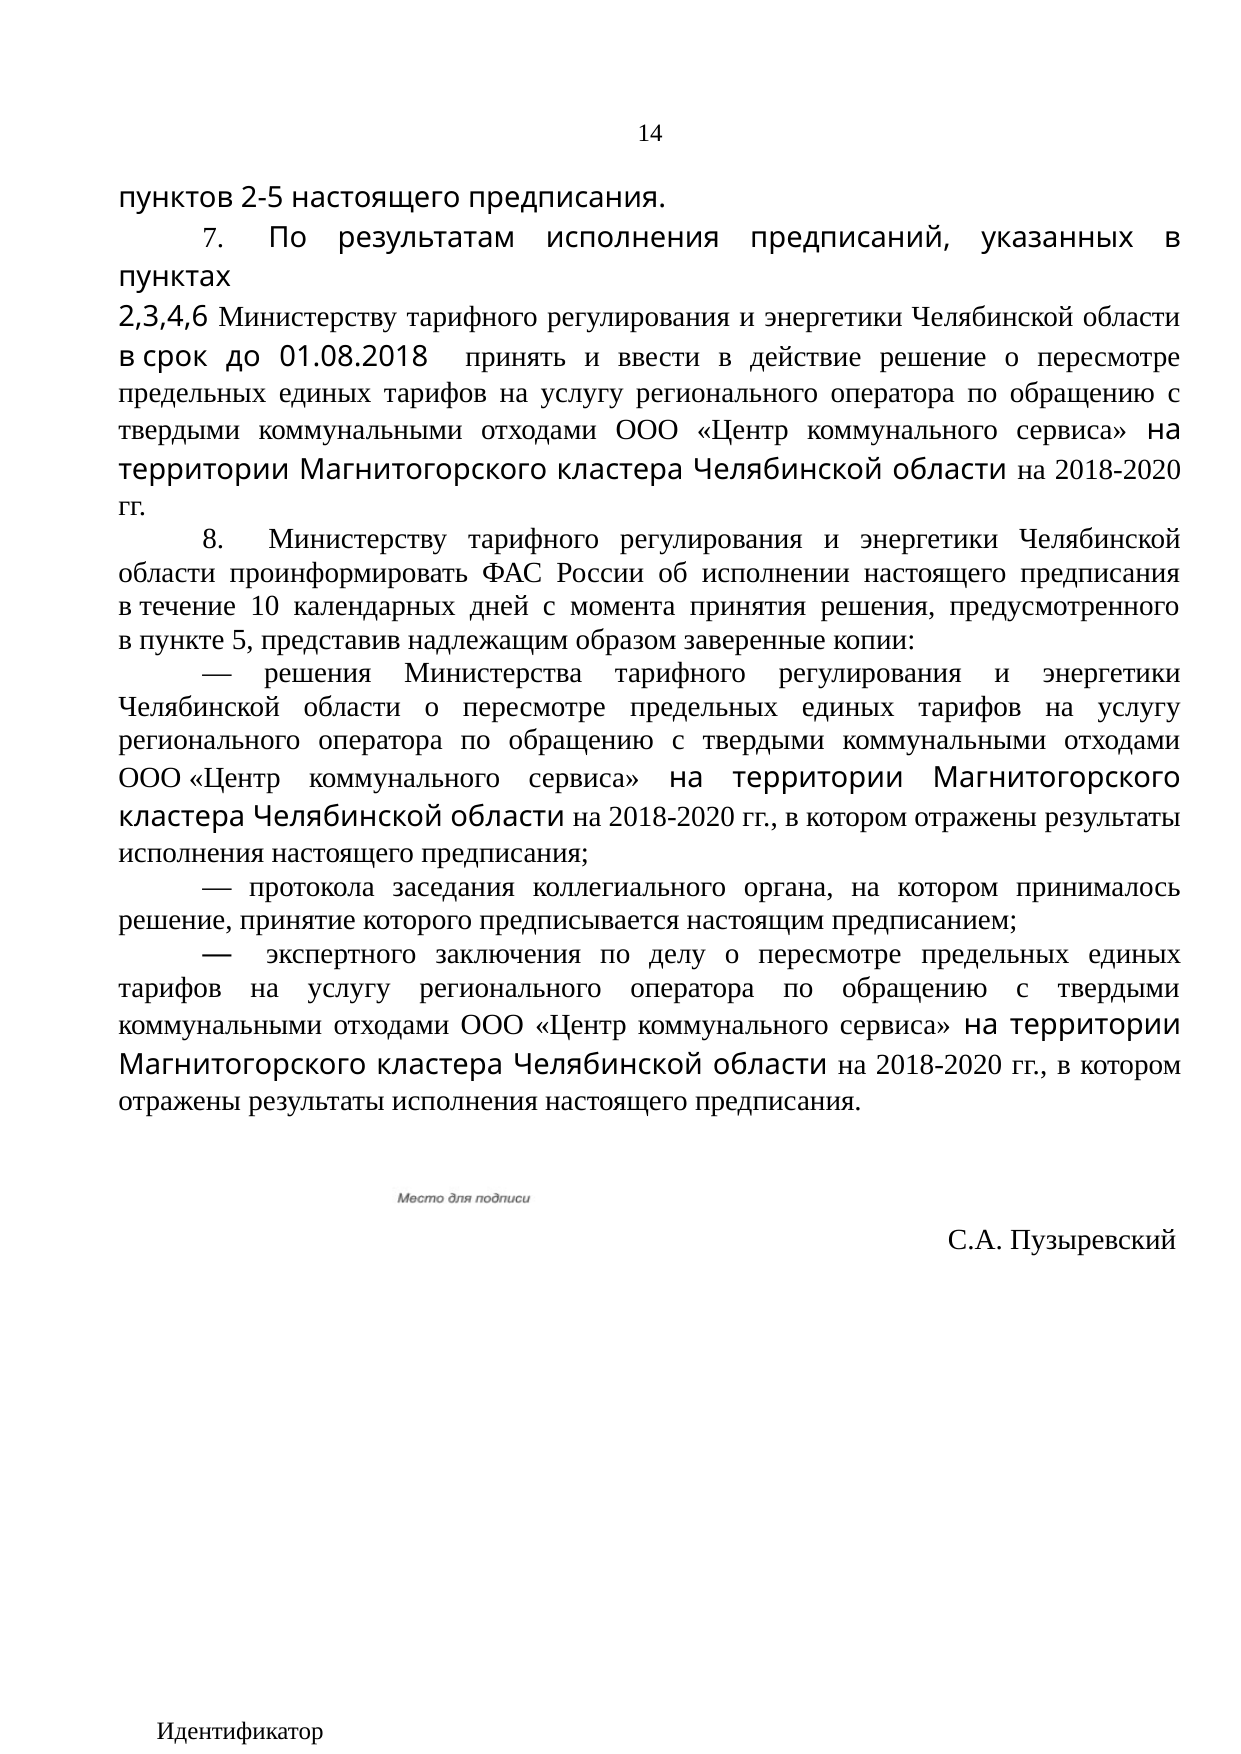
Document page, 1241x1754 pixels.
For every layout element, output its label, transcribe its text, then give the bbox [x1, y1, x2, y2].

list Министерству тарифного регулирования и энергетики Челябинской области проинформировать ФАС России об исполнении настоящего предписания в течение 10 календарных дней с момента принятия решения, предусмотренного в пункте 5, представив надлежащим образом заверенные копии: [118, 521, 1181, 655]
picture [364, 1162, 553, 1242]
table_header С.А. Пузыревский [832, 1150, 1182, 1414]
list экспертного заключения по делу о пересмотре предельных единых тарифов на услугу регионального оператора по обращению с твердыми коммунальными отходами ООО «Центр коммунального сервиса» на территории Магнитогорского кластера Челябинской области на 2018-2020 гг., в котором отражены результаты исполнения настоящего предписания. [118, 936, 1181, 1116]
table_header [353, 1150, 832, 1414]
list По результатам исполнения предписаний, указанных в пунктах 2,3,4,6 Министерству тарифного регулирования и энергетики Челябинской области в срок до 01.08.2018 принять и ввести в действие решение о пересмотре предельных единых тарифов на услугу регионального оператора по обращению с твердыми коммунальными отходами ООО «Центр коммунального сервиса» на территории Магнитогорского кластера Челябинской области на 2018-2020 гг. [118, 216, 1181, 521]
text — протокола заседания коллегиального органа, на котором принималось решение, принятие которого предписывается настоящим предписанием; [118, 869, 1181, 936]
table_header [118, 1150, 352, 1414]
list пунктов 2-5 настоящего предписания. [118, 176, 1181, 216]
text — решения Министерства тарифного регулирования и энергетики Челябинской области о пересмотре предельных единых тарифов на услугу регионального оператора по обращению с твердыми коммунальными отходами ООО «Центр коммунального сервиса» на территории Магнитогорского кластера Челябинской области на 2018-2020 гг., в котором отражены результаты исполнения настоящего предписания; [118, 655, 1181, 869]
